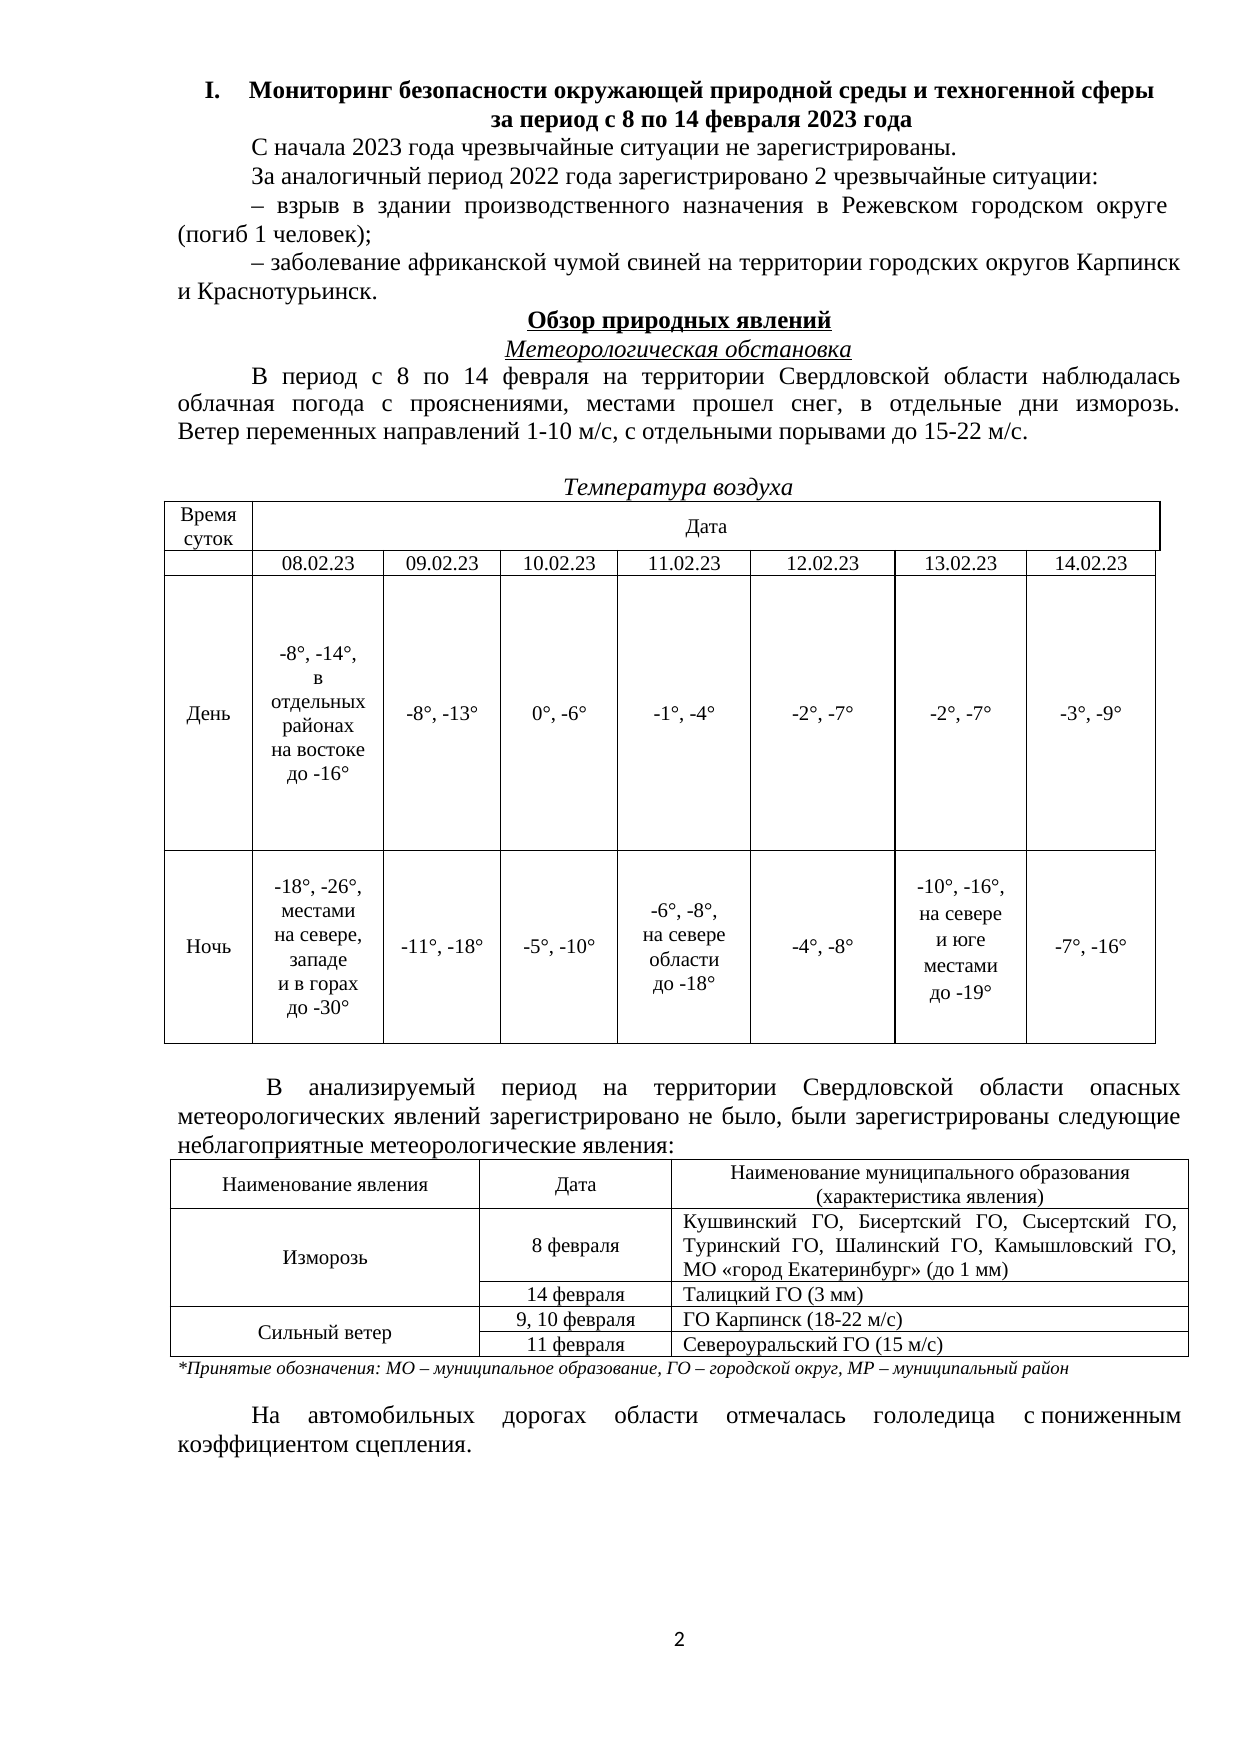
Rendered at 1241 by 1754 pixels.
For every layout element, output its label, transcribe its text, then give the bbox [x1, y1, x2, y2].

table_cell -10°, -16°, на севере и юге местами до -19° [896, 851, 1026, 1042]
text За аналогичный период 2022 года зарегистрировано 2 чрезвычайные ситуации: [177, 161, 1181, 190]
table_cell [1188, 850, 1194, 1042]
table_cell -18°, -26°, местами на севере, западе и в горах до -30° [253, 851, 383, 1042]
text Обзор природных явлений [177, 305, 1181, 334]
table_cell ГО Карпинск (18-22 м/с) [672, 1307, 1188, 1331]
text – заболевание африканской чумой свиней на территории городских округов Карпинск и Краснотурьинск. [177, 247, 1181, 305]
table_cell 8 февраля [480, 1209, 671, 1281]
table_cell Сильный ветер [171, 1307, 479, 1356]
table_cell [1156, 575, 1187, 849]
table_cell -8°, -14°, в отдельных районах на востоке до -16° [253, 576, 383, 849]
table_header Наименование явления [171, 1160, 479, 1208]
table_cell 13.02.23 [896, 551, 1026, 575]
text В анализируемый период на территории Свердловской области опасных метеорологических явлений зарегистрировано не было, были зарегистрированы следующие неблагоприятные метеорологические явления: [177, 1072, 1181, 1158]
table_cell День [165, 576, 252, 849]
table_cell Изморозь [171, 1209, 479, 1306]
text Метеорологическая обстановка [177, 334, 1181, 362]
table_header Наименование муниципального образования (характеристика явления) [672, 1160, 1188, 1208]
text *Принятые обозначения: МО – муниципальное образование, ГО – городской округ, МР – муниципальный район [177, 1357, 1181, 1379]
text В период с 8 по 14 февраля на территории Свердловской области наблюдалась облачная погода с прояснениями, местами прошел снег, в отдельные дни изморозь. Ветер переменных направлений 1-10 м/с, с отдельными порывами до 15-22 м/с. [177, 362, 1181, 444]
text На автомобильных дорогах области отмечалась гололедица c пониженным коэффициентом сцепления. [177, 1400, 1181, 1458]
table_cell -4°, -8° [751, 851, 894, 1042]
table_cell -2°, -7° [896, 576, 1026, 849]
table_cell 09.02.23 [384, 551, 500, 575]
table_cell [1188, 575, 1194, 849]
table_cell -11°, -18° [384, 851, 500, 1042]
text – взрыв в здании производственного назначения в Режевском городском округе (погиб 1 человек); [177, 190, 1181, 247]
table_cell 10.02.23 [501, 551, 617, 575]
table_header [1161, 501, 1194, 550]
table_cell [1156, 850, 1187, 1042]
table_cell -3°, -9° [1027, 576, 1155, 849]
table_cell [165, 551, 252, 575]
table_cell Талицкий ГО (3 мм) [672, 1282, 1188, 1306]
table_cell 12.02.23 [751, 551, 894, 575]
table_cell Североуральский ГО (15 м/с) [672, 1332, 1188, 1356]
table_cell 14 февраля [480, 1282, 671, 1306]
table_cell 0°, -6° [501, 576, 617, 849]
table_header Время суток [165, 502, 252, 550]
table_cell 11 февраля [480, 1332, 671, 1356]
table_cell -8°, -13° [384, 576, 500, 849]
text Температура воздуха [177, 472, 1181, 501]
table_cell -5°, -10° [501, 851, 617, 1042]
table_cell 08.02.23 [253, 551, 383, 575]
table_cell 11.02.23 [618, 551, 750, 575]
table_cell -2°, -7° [751, 576, 894, 849]
text С начала 2023 года чрезвычайные ситуации не зарегистрированы. [177, 132, 1181, 161]
list Мониторинг безопасности окружающей природной среды и техногенной сферы за период с 8 по 14 февраля 2023 года [177, 75, 1181, 132]
table_cell [1188, 550, 1194, 575]
table_cell Кушвинский ГО, Бисертский ГО, Сысертский ГО, Туринский ГО, Шалинский ГО, Камышловский ГО, МО «город Екатеринбург» (до 1 мм) [672, 1209, 1188, 1281]
table_cell -1°, -4° [618, 576, 750, 849]
table_header Дата [253, 502, 1159, 550]
table_cell -6°, -8°, на севере области до -18° [618, 851, 750, 1042]
table_header Дата [480, 1160, 671, 1208]
table_cell 9, 10 февраля [480, 1307, 671, 1331]
table_cell 14.02.23 [1027, 551, 1155, 575]
table_cell -7°, -16° [1027, 851, 1155, 1042]
table_cell [1156, 550, 1187, 575]
table_cell Ночь [165, 851, 252, 1042]
